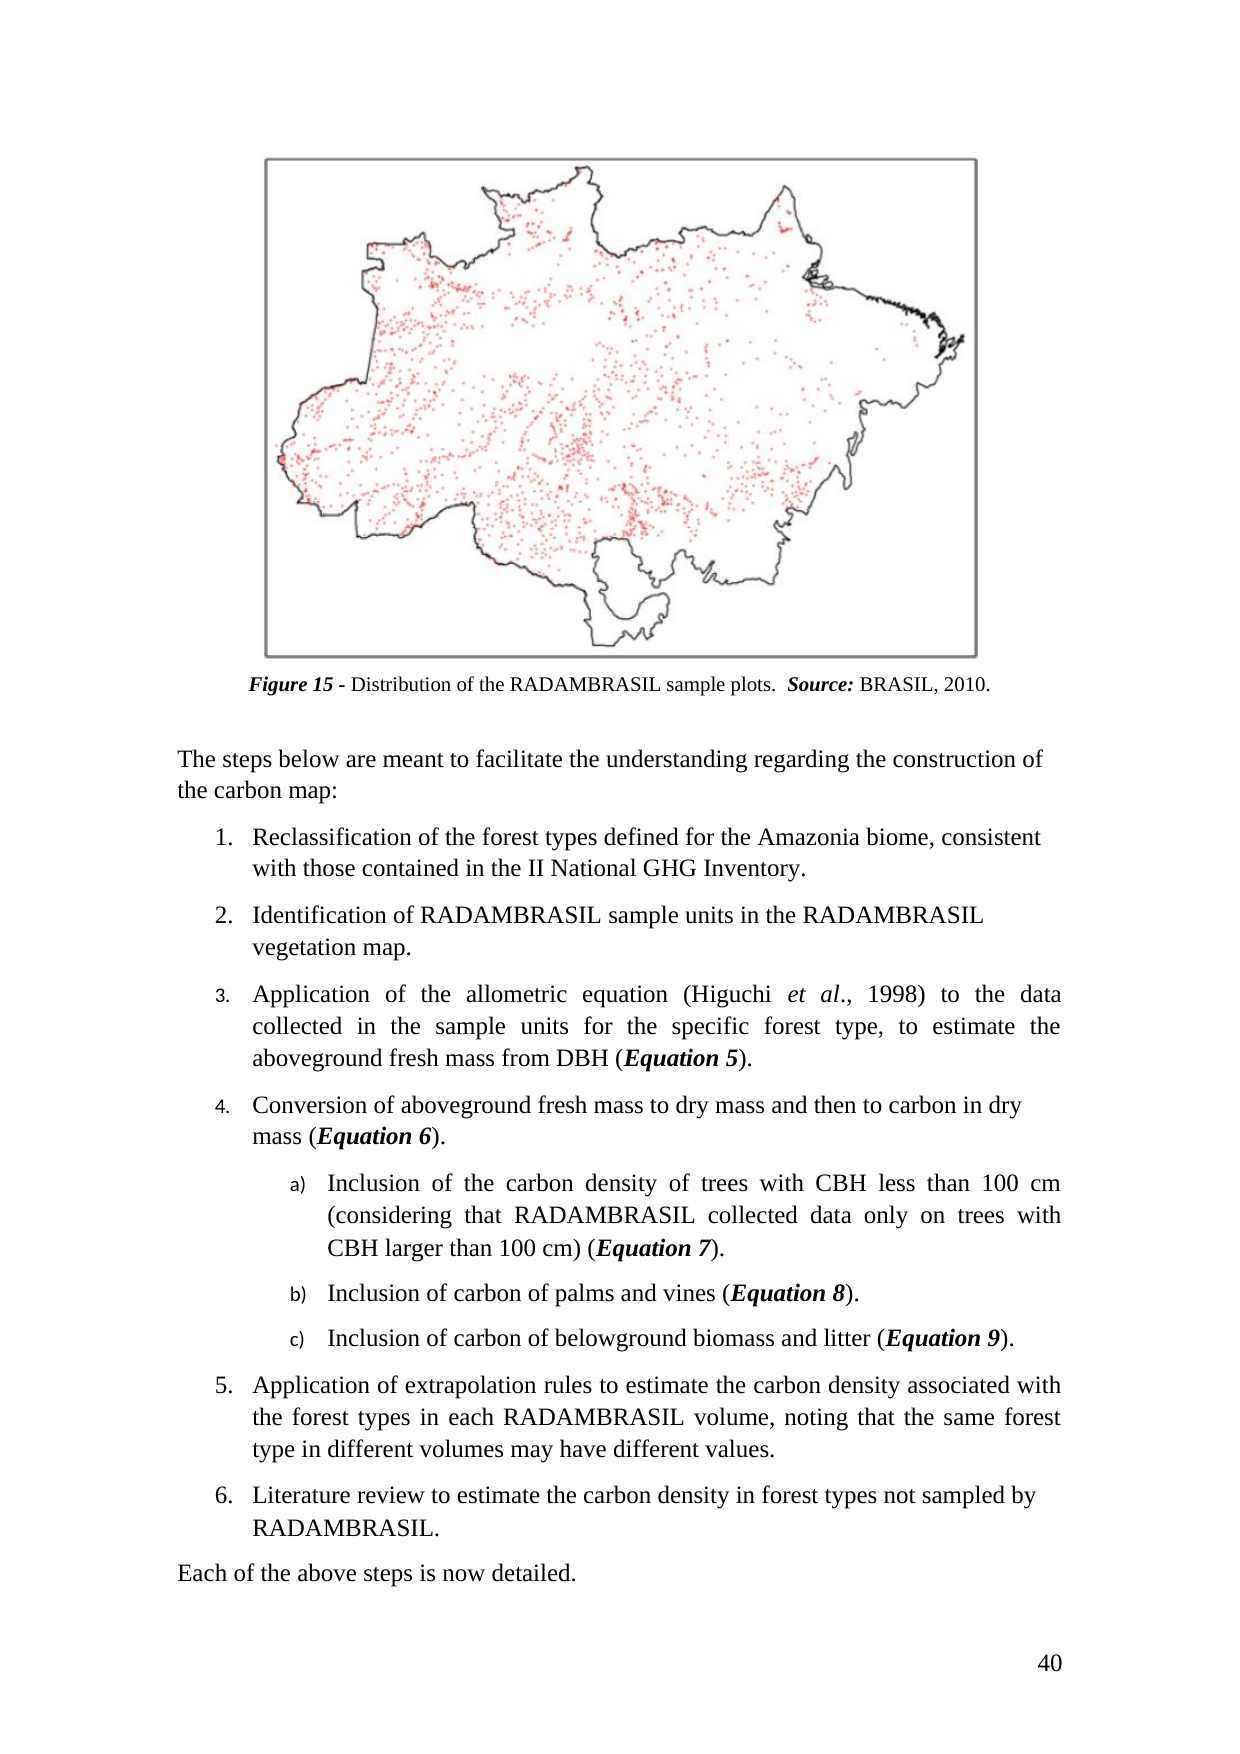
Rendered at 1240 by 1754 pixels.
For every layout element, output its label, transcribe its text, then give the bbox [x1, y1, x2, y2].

list Inclusion of carbon of palms and vines (Equation 8). [289, 1278, 1089, 1307]
text Each of the above steps is now detailed. [177, 1558, 1089, 1587]
list Reclassification of the forest types defined for the Amazonia biome, consistent with those contained in the II National GHG Inventory. [214, 822, 1064, 882]
text 40 [1037, 1648, 1089, 1677]
text RADAMBRASIL. [252, 1513, 1089, 1541]
list Inclusion of the carbon density of trees with CBH less than 100 cm (considering that RADAMBRASIL collected data only on trees with CBH larger than 100 cm) (Equation 7). [289, 1168, 1062, 1261]
list Conversion of aboveground fresh mass to dry mass and then to carbon in dry mass (Equation 6). [214, 1090, 1064, 1150]
list Literature review to estimate the carbon density in forest types not sampled by [214, 1480, 1089, 1508]
list Inclusion of carbon of belowground biomass and litter (Equation 9). [289, 1323, 1089, 1352]
text Figure 15 - Distribution of the RADAMBRASIL sample plots. Source: BRASIL, 2010. [150, 672, 1089, 696]
text The steps below are meant to facilitate the understanding regarding the construction of the carbon map: [177, 744, 1064, 804]
list Application of extrapolation rules to estimate the carbon density associated with the forest types in each RADAMBRASIL volume, noting that the same forest type in different volumes may have different values. [214, 1370, 1062, 1463]
list Identification of RADAMBRASIL sample units in the RADAMBRASIL vegetation map. [214, 901, 1064, 961]
list Application of the allometric equation (Higuchi et al., 1998) to the data collected in the sample units for the specific forest type, to estimate the aboveground fresh mass from DBH (Equation 5). [214, 979, 1062, 1072]
